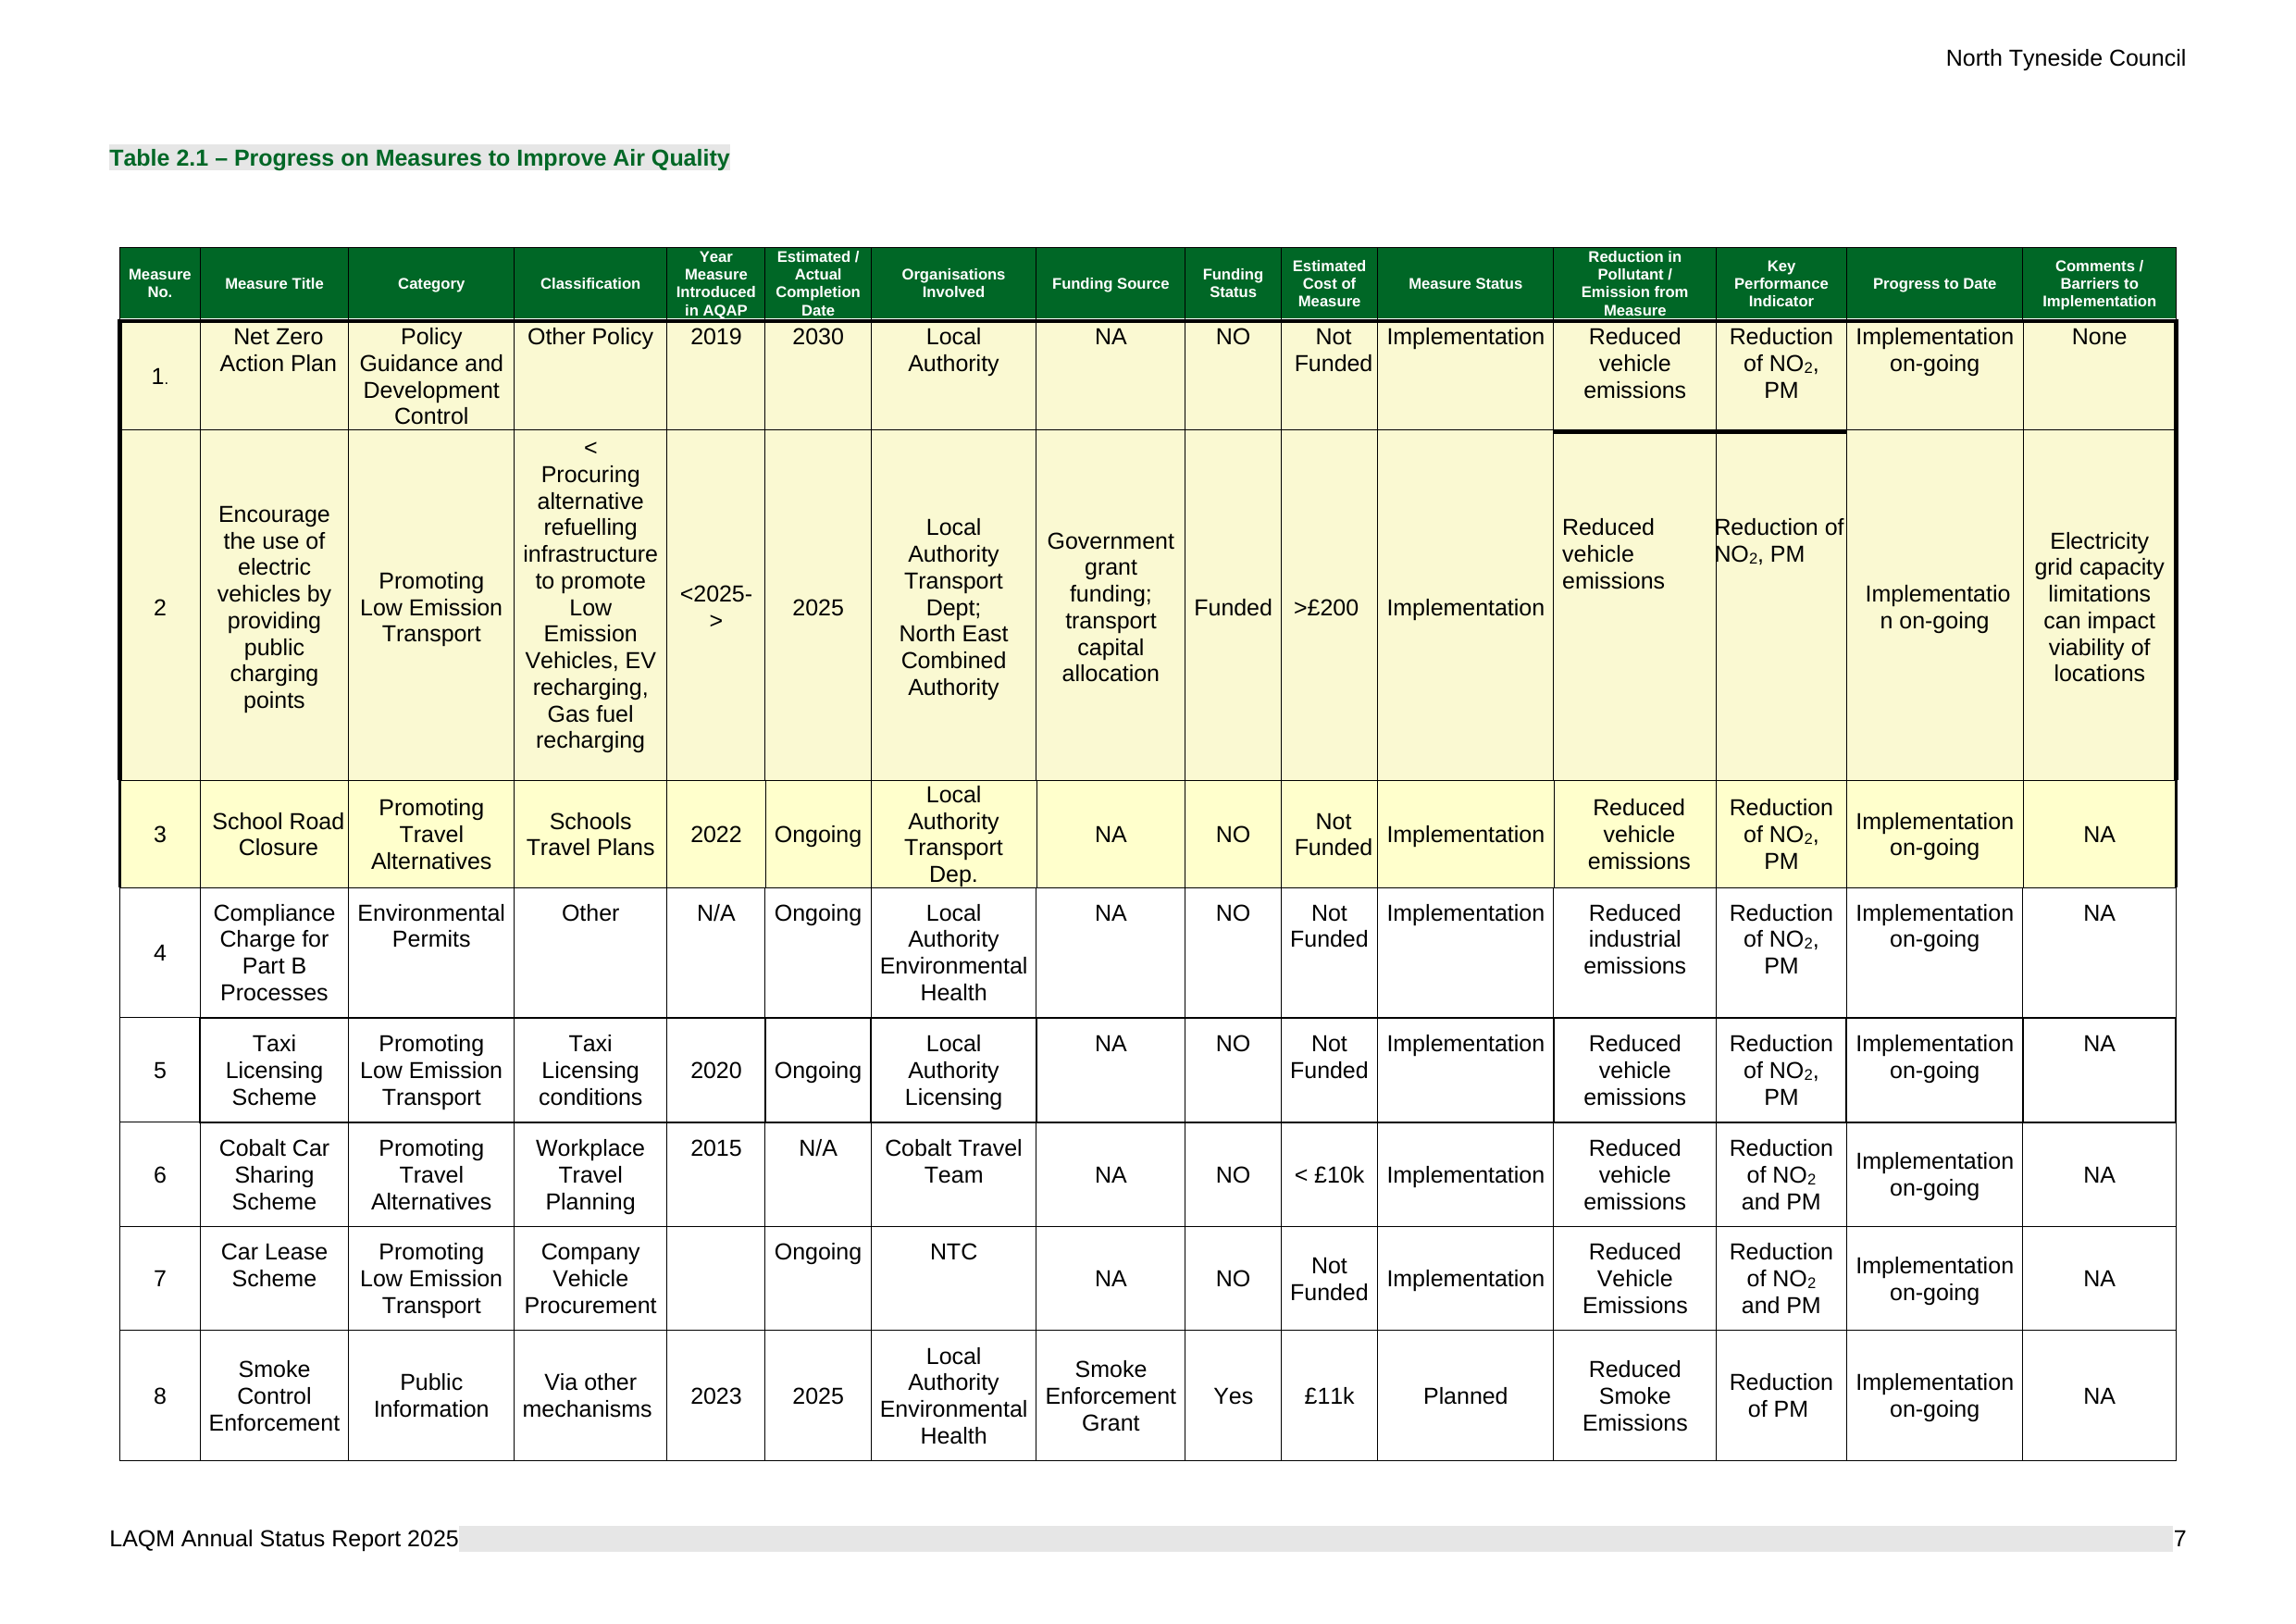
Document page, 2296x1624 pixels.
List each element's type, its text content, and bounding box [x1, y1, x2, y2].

table_header Measure Status [1378, 248, 1553, 318]
table_cell Compliance Charge for Part B Processes [201, 888, 348, 1017]
table_cell Reduced Vehicle Emissions [1554, 1227, 1716, 1330]
table_cell N/A [765, 1123, 871, 1226]
table_cell 1. [122, 323, 200, 429]
table_cell Promoting Low Emission Transport [349, 1227, 514, 1330]
table_cell NO [1185, 1227, 1281, 1330]
table_cell Workplace Travel Planning [515, 1123, 666, 1226]
table_cell NO [1185, 323, 1281, 429]
table_cell Local Authority Transport Dept; North East Combined Authority [872, 430, 1036, 780]
table_cell 2025 [765, 430, 871, 780]
table_header Funding Status [1185, 248, 1281, 318]
table_cell 2030 [765, 323, 871, 429]
table_header Progress to Date [1847, 248, 2022, 318]
table_cell Local Authority [872, 323, 1036, 429]
table_cell 2020 [667, 1019, 764, 1122]
table_cell Reduction of NO2, PM [1717, 434, 1846, 780]
table_cell Reduced Smoke Emissions [1554, 1331, 1716, 1460]
table_header Measure No. [120, 248, 200, 318]
table_cell Planned [1378, 1331, 1553, 1460]
table_cell Local Authority Transport Dep. [872, 781, 1036, 887]
table_cell 2022 [667, 781, 765, 887]
table_cell Implementation [1378, 1019, 1553, 1122]
table_cell NTC [872, 1227, 1036, 1330]
table_cell Reduced vehicle emissions [1554, 323, 1716, 429]
table_header Estimated / Actual Completion Date [765, 248, 871, 318]
table_cell 6 [120, 1122, 200, 1226]
table_cell Environmental Permits [349, 888, 514, 1017]
table_cell 2023 [667, 1331, 764, 1460]
table_cell Implementation [1378, 888, 1553, 1017]
table_cell Promoting Low Emission Transport [349, 430, 514, 780]
table_cell 8 [120, 1331, 200, 1460]
table_cell 2 [122, 430, 200, 780]
table_cell Public Information [349, 1331, 514, 1460]
text Table 2.1 – Progress on Measures to Improve Air Quality [109, 144, 2186, 170]
table_cell Cobalt Travel Team [872, 1123, 1036, 1226]
table_cell Reduction of PM [1717, 1331, 1846, 1460]
table_cell Reduction of NO2, PM [1717, 888, 1846, 1017]
table_cell 2025 [765, 1331, 871, 1460]
table_cell 3 [121, 781, 200, 887]
table_cell None [2024, 323, 2174, 429]
table_cell Promoting Low Emission Transport [349, 1019, 514, 1122]
table_header Estimated Cost of Measure [1282, 248, 1377, 318]
table_cell NA [2023, 1123, 2176, 1226]
table_header Category [349, 248, 514, 318]
table_cell NA [1037, 1019, 1185, 1122]
table_cell NO [1185, 1123, 1281, 1226]
table_cell Reduced vehicle emissions [1554, 1123, 1716, 1226]
table_cell Implementation [1378, 781, 1554, 887]
table_header Funding Source [1036, 248, 1185, 318]
table_cell Funded [1185, 430, 1281, 780]
table_cell NA [2023, 1331, 2176, 1460]
table_cell Ongoing [765, 888, 871, 1017]
table_cell Car Lease Scheme [201, 1227, 348, 1330]
table_header Measure Title [201, 248, 348, 318]
table_cell Encourage the use of electric vehicles by providing public charging points [201, 430, 348, 780]
table_cell 7 [120, 1227, 200, 1330]
table_cell Reduction of NO2, PM [1717, 781, 1846, 887]
table_cell Implementation [1378, 1227, 1553, 1330]
table_header Classification [515, 248, 666, 318]
table_cell 5 [120, 1018, 199, 1122]
table_header Comments / Barriers to Implementation [2023, 248, 2176, 318]
table_cell Via other mechanisms [515, 1331, 666, 1460]
table_cell 2019 [667, 323, 764, 429]
table_cell £11k [1282, 1331, 1377, 1460]
table_cell Taxi Licensing conditions [515, 1019, 666, 1122]
table_cell Company Vehicle Procurement [515, 1227, 666, 1330]
table_cell Ongoing [765, 1227, 871, 1330]
table_cell NO [1185, 888, 1281, 1017]
table_cell Policy Guidance and Development Control [349, 323, 514, 429]
table_header Year Measure Introduced in AQAP [667, 248, 764, 318]
table_cell NO [1185, 1019, 1281, 1122]
table_cell < Procuring alternative refuelling infrastructure to promote Low Emission Vehicles, EV recharging, Gas fuel recharging [515, 430, 666, 780]
table_cell Taxi Licensing Scheme [201, 1019, 348, 1122]
table_cell [667, 1227, 764, 1330]
table_cell Promoting Travel Alternatives [349, 781, 514, 887]
table_cell NA [1037, 781, 1185, 887]
table_cell < £10k [1282, 1123, 1377, 1226]
table_header Key Performance Indicator [1717, 248, 1846, 318]
table_cell Promoting Travel Alternatives [349, 1123, 514, 1226]
table_cell Reduced vehicle emissions [1554, 434, 1716, 780]
table_cell Not Funded [1282, 1019, 1377, 1122]
table_cell Government grant funding; transport capital allocation [1036, 430, 1185, 780]
table_cell Not Funded [1282, 323, 1377, 429]
table_cell Reduced vehicle emissions [1555, 781, 1716, 887]
table_cell NA [1036, 323, 1185, 429]
table_cell Local Authority Environmental Health [872, 888, 1036, 1017]
table_cell Implementation on-going [1847, 781, 2023, 887]
table_cell Reduction of NO2 and PM [1717, 1123, 1846, 1226]
table_cell Smoke Enforcement Grant [1036, 1331, 1185, 1460]
table_cell Implementation [1378, 1123, 1553, 1226]
table_cell NA [2023, 1227, 2176, 1330]
table_cell 2015 [667, 1123, 764, 1226]
table_cell Reduction of NO2, PM [1717, 1019, 1845, 1122]
table_cell NA [2024, 781, 2175, 887]
table_cell Not Funded [1282, 888, 1377, 1017]
table_cell Cobalt Car Sharing Scheme [201, 1123, 348, 1226]
table_cell Implementation on-going [1847, 430, 2023, 780]
table_cell Reduced industrial emissions [1554, 888, 1716, 1017]
table_cell Implementation on-going [1847, 1227, 2022, 1330]
table_cell 4 [120, 888, 200, 1017]
table_cell Local Authority Licensing [872, 1019, 1036, 1122]
table_cell Implementation on-going [1847, 1123, 2022, 1226]
table_cell Reduction of NO2 and PM [1717, 1227, 1846, 1330]
table_cell Smoke Control Enforcement [201, 1331, 348, 1460]
table_cell Implementation [1378, 323, 1553, 429]
table_cell NA [2024, 1019, 2175, 1122]
table_cell Reduced vehicle emissions [1555, 1019, 1716, 1122]
table_cell >£200 [1282, 430, 1377, 780]
table_cell NA [2023, 888, 2176, 1017]
table_cell Implementation [1378, 430, 1553, 780]
table_cell Electricity grid capacity limitations can impact viability of locations [2024, 430, 2174, 780]
table_cell Yes [1185, 1331, 1281, 1460]
table_cell Net Zero Action Plan [201, 323, 348, 429]
table_cell NA [1036, 888, 1185, 1017]
table_cell Local Authority Environmental Health [872, 1331, 1036, 1460]
table_cell School Road Closure [201, 781, 348, 887]
table_cell Ongoing [766, 781, 871, 887]
table_cell NA [1036, 1123, 1185, 1226]
table_cell Other [515, 888, 666, 1017]
table_cell Not Funded [1282, 781, 1377, 887]
table_cell Implementation on-going [1847, 323, 2023, 429]
table_cell <2025-> [667, 430, 764, 780]
table_cell Other Policy [515, 323, 666, 429]
table_header Reduction in Pollutant / Emission from Measure [1554, 248, 1716, 318]
table_cell Schools Travel Plans [515, 781, 666, 887]
table_cell N/A [667, 888, 764, 1017]
table_cell NO [1185, 781, 1281, 887]
table_header Organisations Involved [872, 248, 1036, 318]
table_cell NA [1036, 1227, 1185, 1330]
table_cell Implementation on-going [1847, 1019, 2022, 1122]
table_cell Reduction of NO2, PM [1717, 323, 1846, 429]
table_cell Not Funded [1282, 1227, 1377, 1330]
table_cell Implementation on-going [1847, 888, 2022, 1017]
table_cell Implementation on-going [1847, 1331, 2022, 1460]
table_cell Ongoing [766, 1019, 870, 1122]
